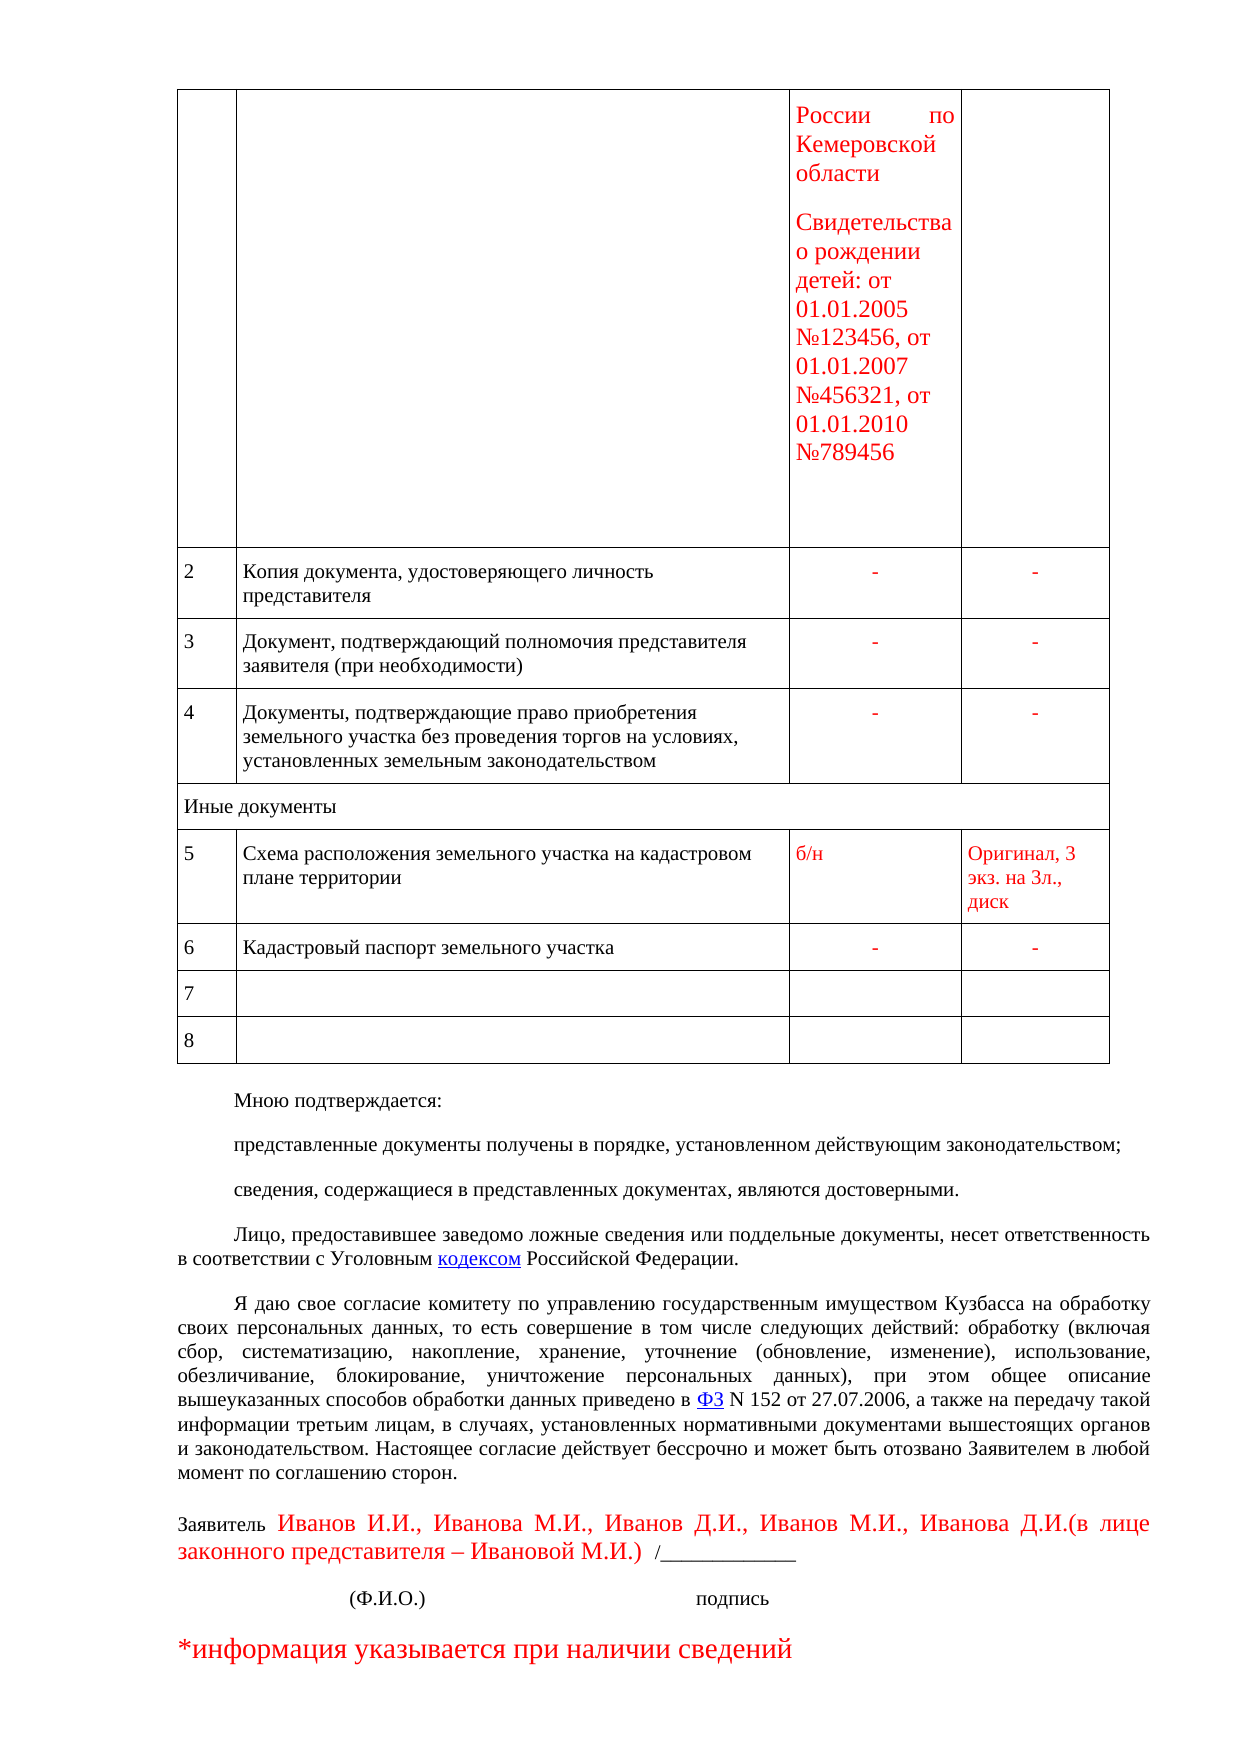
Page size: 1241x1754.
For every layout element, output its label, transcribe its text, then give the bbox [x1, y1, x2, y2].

table_cell [237, 90, 789, 547]
table_cell [962, 1017, 1109, 1062]
table_cell - [962, 689, 1109, 782]
table_cell [790, 971, 961, 1016]
text Заявитель Иванов И.И., Иванова М.И., Иванов Д.И., Иванов М.И., Иванова Д.И.(в лице законного представителя – Ивановой М.И.) /_____________ [177, 1508, 1152, 1565]
table_cell - [962, 548, 1109, 618]
text *информация указывается при наличии сведений [177, 1631, 1152, 1664]
text Я даю свое согласие комитету по управлению государственным имуществом Кузбасса на обработку своих персональных данных, то есть совершение в том числе следующих действий: обработку (включая сбор, систематизацию, накопление, хранение, уточнение (обновление, изменение), использование, обезличивание, блокирование, уничтожение персональных данных), при этом общее описание вышеуказанных способов обработки данных приведено в ФЗ N 152 от 27.07.2006, а также на передачу такой информации третьим лицам, в случаях, установленных нормативными документами вышестоящих органов и законодательством. Настоящее согласие действует бессрочно и может быть отозвано Заявителем в любой момент по соглашению сторон. [177, 1291, 1152, 1484]
table_cell 8 [178, 1017, 236, 1062]
table_cell 4 [178, 689, 236, 782]
table_cell [962, 90, 1109, 547]
table_cell 3 [178, 619, 236, 688]
table_cell - [790, 548, 961, 618]
table_cell - [962, 619, 1109, 688]
table_cell России по Кемеровской области Свидетельства о рождении детей: от 01.01.2005 №123456, от 01.01.2007 №456321, от 01.01.2010 №789456 [790, 90, 961, 547]
table_cell б/н [790, 830, 961, 923]
table_cell - [962, 924, 1109, 970]
table_cell - [790, 924, 961, 970]
text Мною подтверждается: [177, 1087, 1152, 1112]
table_cell [790, 1017, 961, 1062]
table_cell Документ, подтверждающий полномочия представителя заявителя (при необходимости) [237, 619, 789, 688]
table_cell [178, 90, 236, 547]
text сведения, содержащиеся в представленных документах, являются достоверными. [177, 1177, 1152, 1201]
table_cell Оригинал, 3 экз. на 3л., диск [962, 830, 1109, 923]
table_cell [237, 971, 789, 1016]
table_cell Кадастровый паспорт земельного участка [237, 924, 789, 970]
table_cell 5 [178, 830, 236, 923]
text Лицо, предоставившее заведомо ложные сведения или поддельные документы, несет ответственность в соответствии с Уголовным кодексом Российской Федерации. [177, 1222, 1152, 1270]
text представленные документы получены в порядке, установленном действующим законодательством; [177, 1132, 1152, 1156]
table_cell Иные документы [178, 784, 1109, 829]
table_cell Копия документа, удостоверяющего личность представителя [237, 548, 789, 618]
table_cell 7 [178, 971, 236, 1016]
table_cell Документы, подтверждающие право приобретения земельного участка без проведения торгов на условиях, установленных земельным законодательством [237, 689, 789, 782]
table_cell - [790, 619, 961, 688]
table_cell Схема расположения земельного участка на кадастровом плане территории [237, 830, 789, 923]
table_cell [962, 971, 1109, 1016]
text (Ф.И.О.) подпись [177, 1586, 1152, 1610]
table_cell [237, 1017, 789, 1062]
table_cell 6 [178, 924, 236, 970]
table_cell - [790, 689, 961, 782]
table_cell 2 [178, 548, 236, 618]
